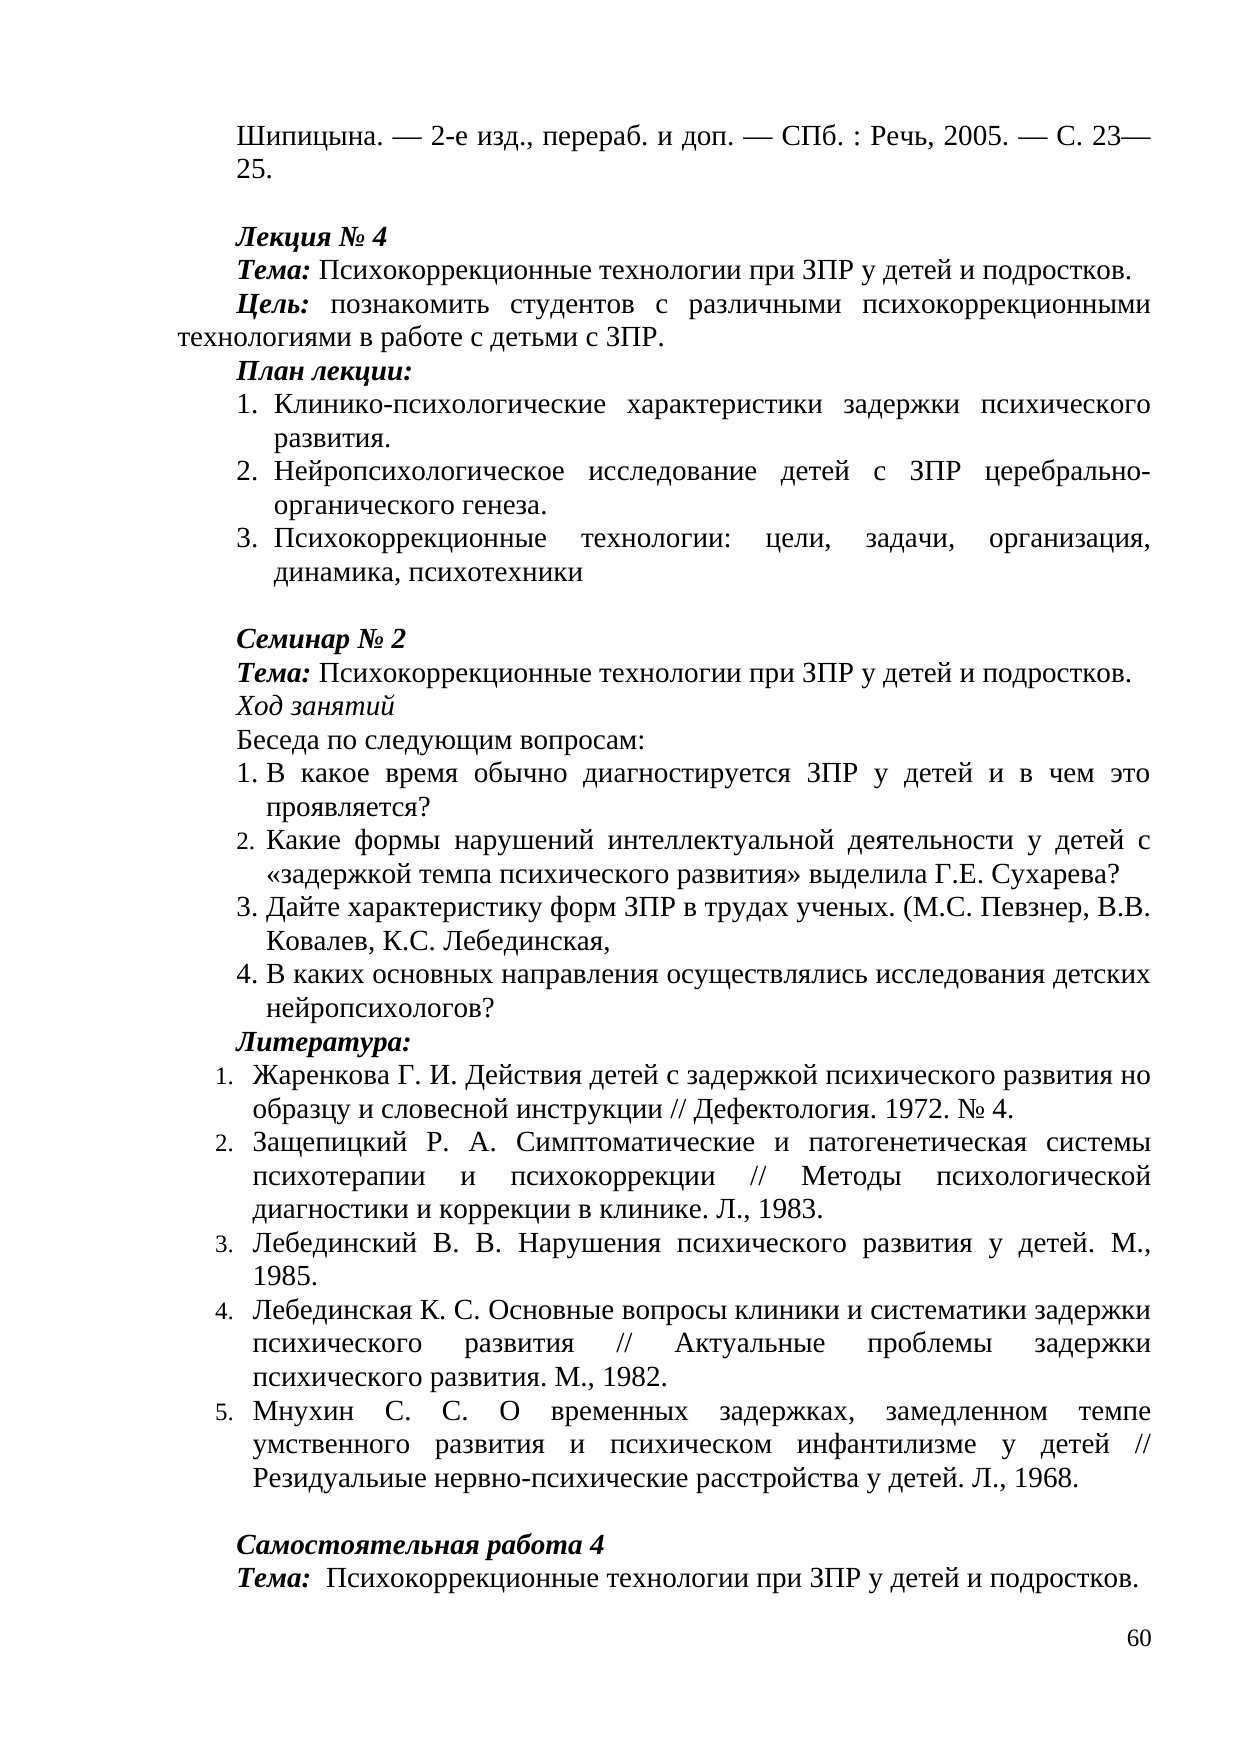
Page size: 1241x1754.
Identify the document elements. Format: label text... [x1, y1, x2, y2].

list Защепицкий Р. А. Симптоматические и патогенетическая системы психотерапии и психокоррекции // Методы психологической диагностики и коррекции в клинике. Л., 1983. [215, 1124, 1152, 1225]
text План лекции: [177, 353, 1152, 386]
list В каких основных направления осуществлялись исследования детских нейропсихологов? [236, 957, 1152, 1024]
list Психокоррекционные технологии: цели, задачи, организация, динамика, психотехники [236, 521, 1152, 588]
list Шипицына. — 2-е изд., перераб. и доп. — СПб. : Речь, 2005. — С. 23—25. [207, 118, 1152, 185]
text Цель: познакомить студентов с различными психокоррекционными технологиями в работе с детьми с ЗПР. [177, 286, 1152, 353]
list Лебединский В. В. Нарушения психического развития у детей. М., 1985. [215, 1225, 1152, 1292]
list В какое время обычно диагностируется ЗПР у детей и в чем это проявляется? [236, 755, 1152, 822]
text Литература: [177, 1024, 1152, 1057]
text Лекция № 4 [177, 219, 1152, 252]
list Клинико-психологические характеристики задержки психического развития. [236, 386, 1152, 453]
text Самостоятельная работа 4 [177, 1527, 1152, 1560]
text Семинар № 2 [177, 621, 1152, 655]
text Тема: Психокоррекционные технологии при ЗПР у детей и подростков. [177, 1560, 1152, 1594]
list Нейропсихологическое исследование детей с ЗПР церебрально-органического генеза. [236, 453, 1152, 521]
text Ход занятий [177, 688, 1152, 722]
list Жаренкова Г. И. Действия детей с задержкой психического развития но образцу и словесной инструкции // Дефектология. 1972. № 4. [215, 1057, 1152, 1124]
text Беседа по следующим вопросам: [177, 722, 1152, 755]
text Тема: Психокоррекционные технологии при ЗПР у детей и подростков. [177, 655, 1152, 688]
text Тема: Психокоррекционные технологии при ЗПР у детей и подростков. [177, 252, 1152, 286]
list Какие формы нару­шений интеллектуальной деятельности у детей с «задержкой тем­па психического развития» выделила Г.Е. Сухарева? [236, 822, 1152, 889]
list Мнухин С. С. О временных задержках, замедленном темпе умственного развития и психическом инфантилизме у детей // Резидуальиые нервно-психические расст­ройства у детей. Л., 1968. [215, 1393, 1152, 1493]
list Дайте характеристику форм ЗПР в трудах ученых. (М.С. Певзнер, В.В. Ковалев, К.С. Лебединская, [236, 889, 1152, 957]
list Лебединская К. С. Основные вопросы клиники и систематики задержки психиче­ского развития // Актуальные проблемы задержки психического развития. М., 1982. [215, 1292, 1152, 1393]
